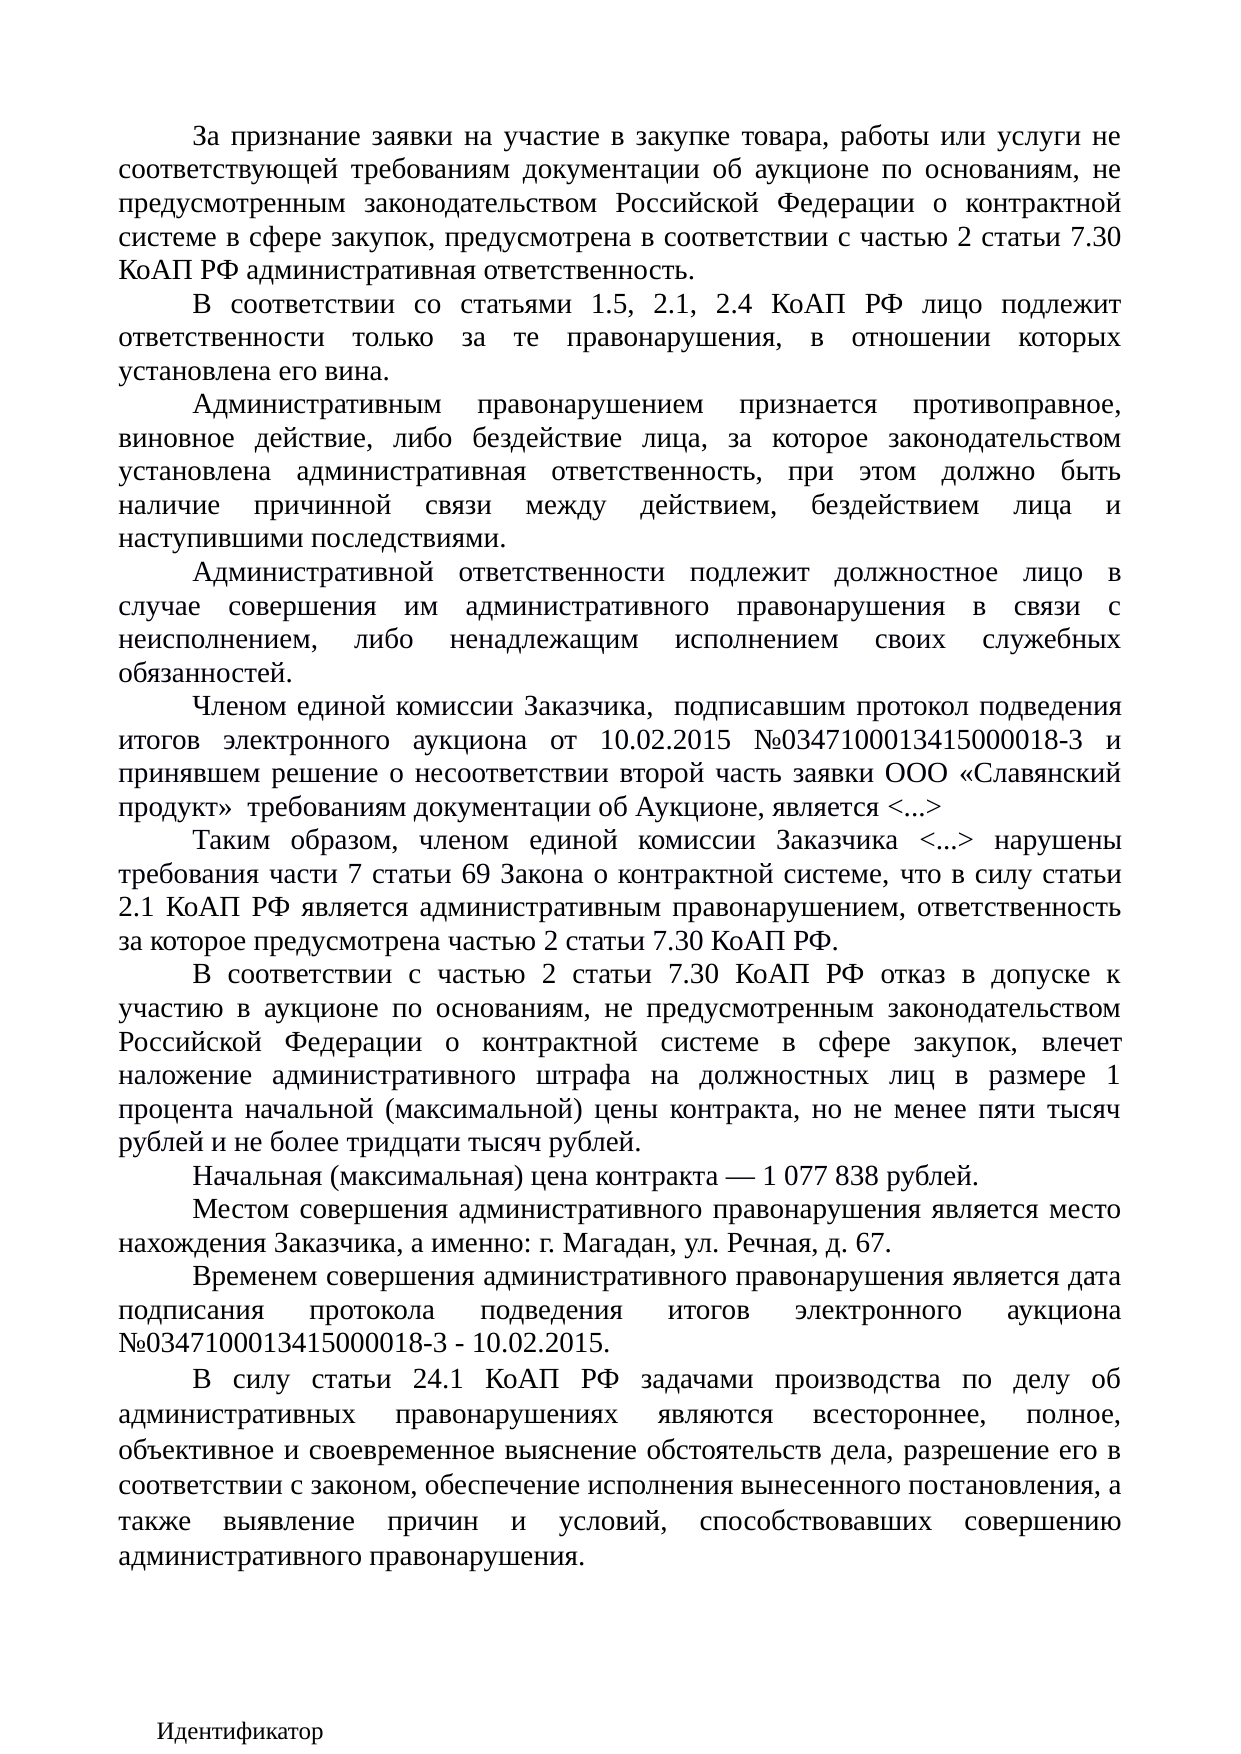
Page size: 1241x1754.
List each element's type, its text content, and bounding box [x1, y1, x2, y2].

text В соответствии с частью 2 статьи 7.30 КоАП РФ отказ в допуске к участию в аукционе по основаниям, не предусмотренным законодательством Российской Федерации о контрактной системе в сфере закупок, влечет наложение административного штрафа на должностных лиц в размере 1 процента начальной (максимальной) цены контракта, но не менее пяти тысяч рублей и не более тридцати тысяч рублей. [118, 957, 1122, 1158]
text Административной ответственности подлежит должностное лицо в случае совершения им административного правонарушения в связи с неисполнением, либо ненадлежащим исполнением своих служебных обязанностей. [118, 554, 1122, 688]
text В силу статьи 24.1 КоАП РФ задачами производства по делу об административных правонарушениях являются всестороннее, полное, объективное и своевременное выяснение обстоятельств дела, разрешение его в соответствии с законом, обеспечение исполнения вынесенного постановления, а также выявление причин и условий, способствовавших совершению административного правонарушения. [118, 1359, 1122, 1572]
text Местом совершения административного правонарушения является место нахождения Заказчика, а именно: г. Магадан, ул. Речная, д. 67. [118, 1191, 1122, 1258]
text Членом единой комиссии Заказчика, подписавшим протокол подведения итогов электронного аукциона от 10.02.2015 №0347100013415000018-3 и принявшем решение о несоответствии второй часть заявки ООО «Славянский продукт» требованиям документации об Аукционе, является <...> [118, 688, 1122, 822]
text Начальная (максимальная) цена контракта — 1 077 838 рублей. [118, 1158, 1122, 1191]
text Временем совершения административного правонарушения является дата подписания протокола подведения итогов электронного аукциона №0347100013415000018-3 - 10.02.2015. [118, 1258, 1122, 1359]
text За признание заявки на участие в закупке товара, работы или услуги не соответствующей требованиям документации об аукционе по основаниям, не предусмотренным законодательством Российской Федерации о контрактной системе в сфере закупок, предусмотрена в соответствии с частью 2 статьи 7.30 КоАП РФ административная ответственность. [118, 118, 1122, 286]
text В соответствии со статьями 1.5, 2.1, 2.4 КоАП РФ лицо подлежит ответственности только за те правонарушения, в отношении которых установлена его вина. [118, 286, 1122, 386]
text Административным правонарушением признается противоправное, виновное действие, либо бездействие лица, за которое законодательством установлена административная ответственность, при этом должно быть наличие причинной связи между действием, бездействием лица и наступившими последствиями. [118, 386, 1122, 554]
text Таким образом, членом единой комиссии Заказчика <...> нарушены требования части 7 статьи 69 Закона о контрактной системе, что в силу статьи 2.1 КоАП РФ является административным правонарушением, ответственность за которое предусмотрена частью 2 статьи 7.30 КоАП РФ. [118, 822, 1122, 957]
